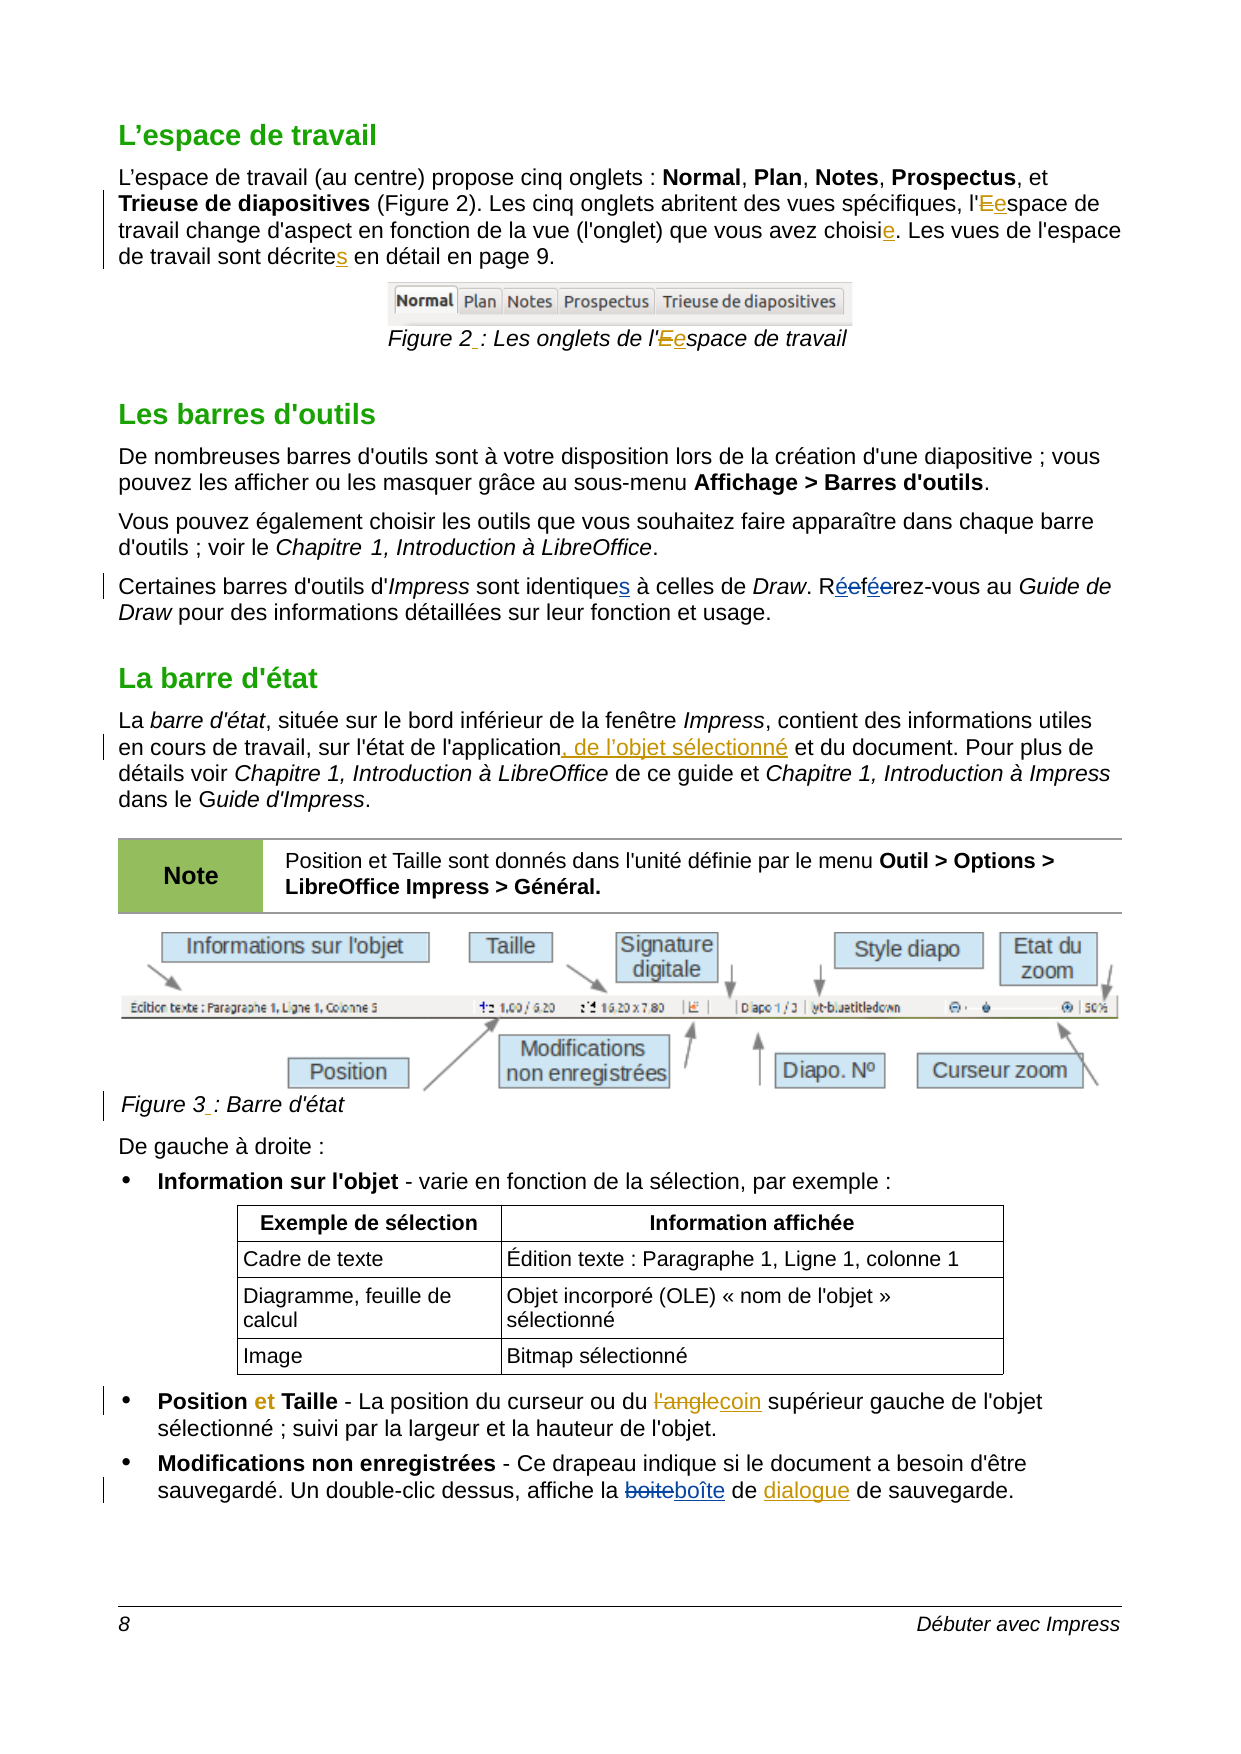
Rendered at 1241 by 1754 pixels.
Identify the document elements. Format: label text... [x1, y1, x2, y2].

subtitle L’espace de travail [118, 118, 1122, 152]
subtitle Les barres d'outils [118, 397, 1122, 430]
table_cell Cadre de texte [238, 1242, 501, 1277]
table_cell Diagramme, feuille de calcul [238, 1278, 501, 1338]
table_cell Bitmap sélectionné [502, 1339, 1003, 1374]
picture [387, 282, 853, 326]
text Vous pouvez également choisir les outils que vous souhaitez faire apparaître dans chaque barre d'outils ; voir le Chapitre 1, Introduction à LibreOffice. [118, 508, 1122, 561]
text Figure 3 : Barre d'état [121, 1092, 1119, 1118]
text L’espace de travail (au centre) propose cinq onglets : Normal, Plan, Notes, Prospectus, et Trieuse de diapositives (Figure 2). Les cinq onglets abritent des vues spécifiques, l'espace de travail change d'aspect en fonction de la vue (l'onglet) que vous avez choisie. Les vues de l'espace de travail sont décrites en détail en page 9. [118, 164, 1122, 269]
table_header Exemple de sélection [238, 1206, 501, 1241]
table_header Position et Taille sont donnés dans l'unité définie par le menu Outil > Options > LibreOffice Impress > Général. [264, 840, 1122, 912]
table_cell Image [238, 1339, 501, 1374]
list Information sur l'objet ‑ varie en fonction de la sélection, par exemple : [118, 1166, 1122, 1195]
text La barre d'état, située sur le bord inférieur de la fenêtre Impress, contient des informations utiles en cours de travail, sur l'état de l'application, de l’objet sélectionné et du document. Pour plus de détails voir Chapitre 1, Introduction à LibreOffice de ce guide et Chapitre 1, Introduction à Impress dans le Guide d'Impress. [118, 707, 1122, 813]
list Modifications non enregistrées - Ce drapeau indique si le document a besoin d'être sauvegardé. Un double-clic dessus, affiche la boîte de dialogue de sauvegarde. [118, 1448, 1122, 1503]
text De nombreuses barres d'outils sont à votre disposition lors de la création d'une diapositive ; vous pouvez les afficher ou les masquer grâce au sous-menu Affichage > Barres d'outils. [118, 443, 1122, 495]
table_cell Édition texte : Paragraphe 1, Ligne 1, colonne 1 [502, 1242, 1003, 1277]
table_cell Objet incorporé (OLE) « nom de l'objet » sélectionné [502, 1278, 1003, 1338]
text Certaines barres d'outils d'Impress sont identiques à celles de Draw. Référez-vous au Guide de Draw pour des informations détaillées sur leur fonction et usage. [118, 573, 1122, 626]
table_header Note [118, 840, 263, 912]
table_header Information affichée [502, 1206, 1003, 1241]
subtitle La barre d'état [118, 661, 1122, 695]
text Figure 2 : Les onglets de l'espace de travail [388, 326, 852, 352]
list Position et Taille ‑ La position du curseur ou du coin supérieur gauche de l'objet sélectionné ; suivi par la largeur et la hauteur de l'objet. [118, 1386, 1122, 1442]
list De gauche à droite : [118, 1133, 1122, 1160]
picture [121, 932, 1120, 1092]
